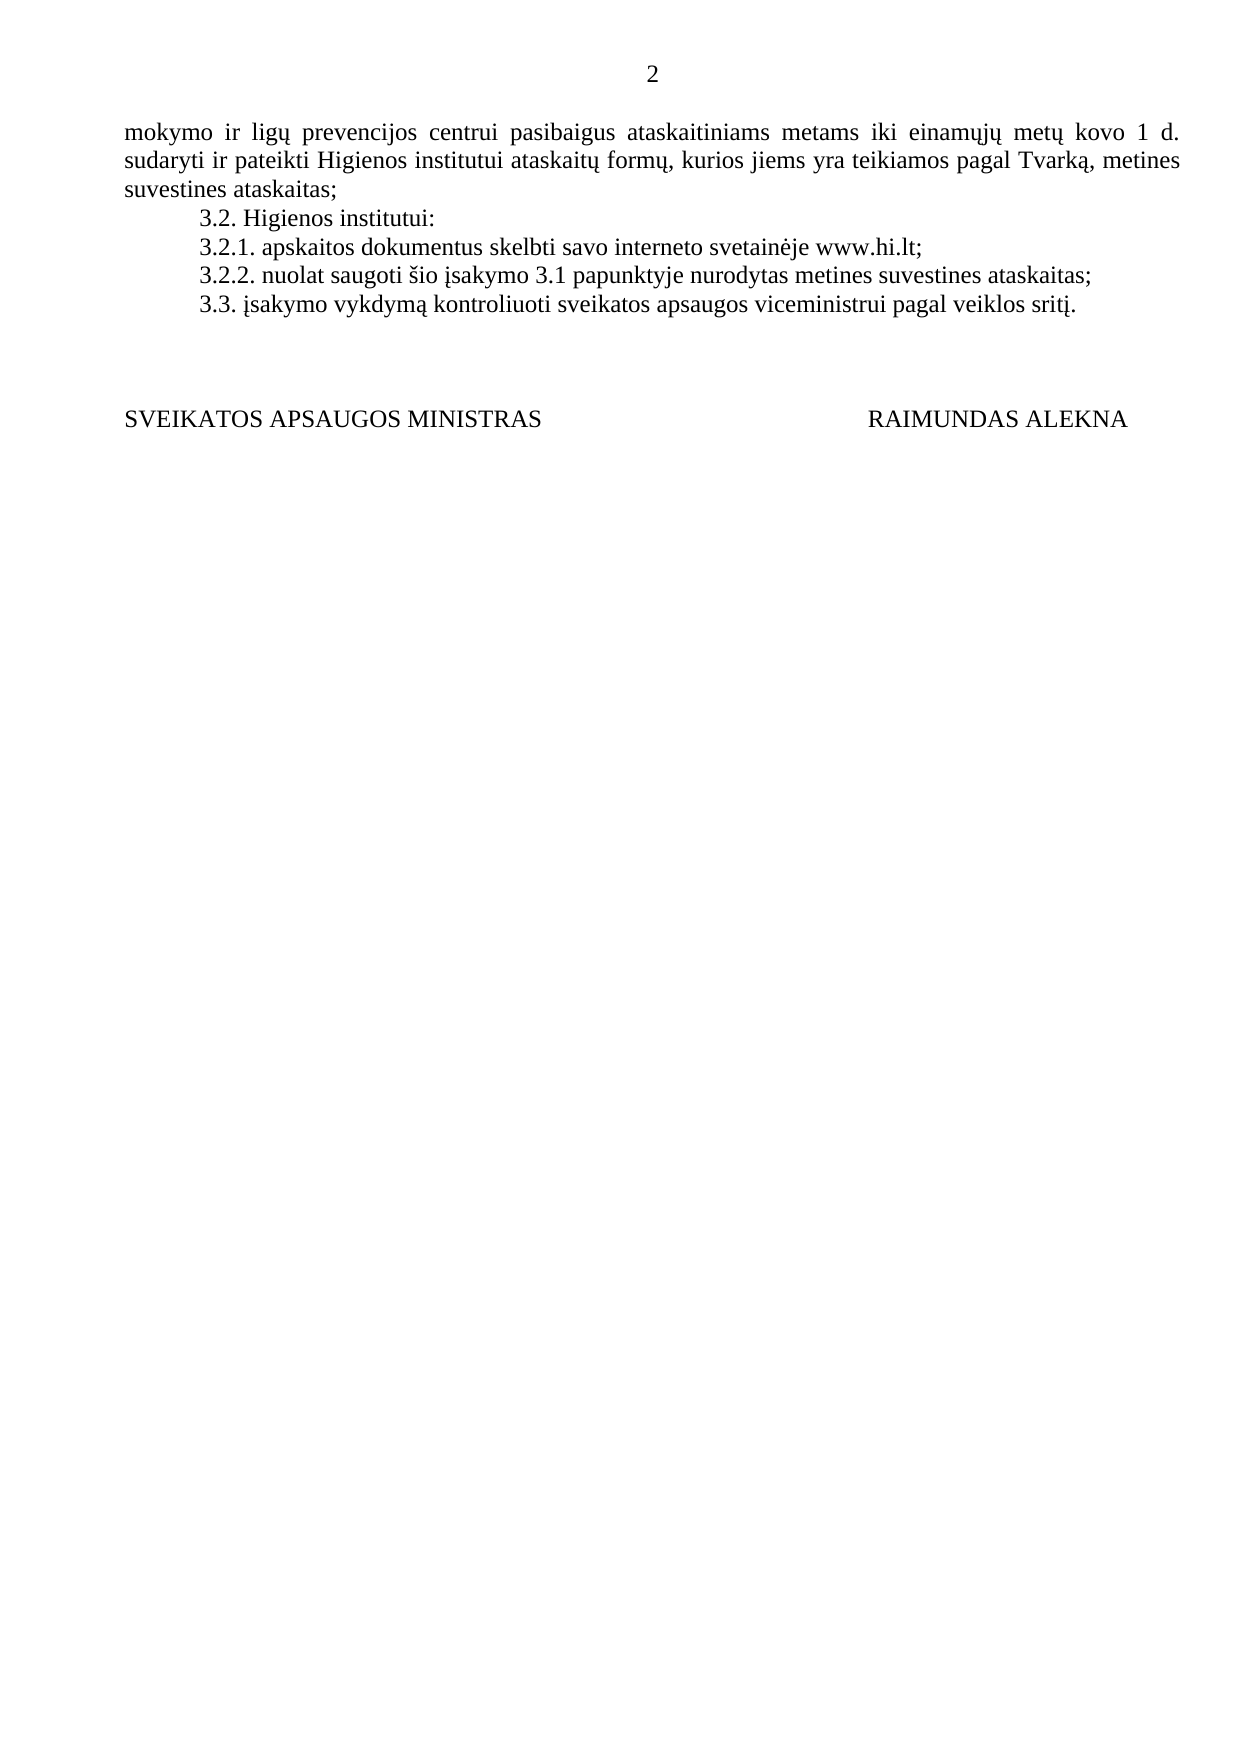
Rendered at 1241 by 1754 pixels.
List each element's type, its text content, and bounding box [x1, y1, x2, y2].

text 3.3. įsakymo vykdymą kontroliuoti sveikatos apsaugos viceministrui pagal veiklos sritį. [124, 289, 1181, 318]
text SVEIKATOS APSAUGOS MINISTRAS RAIMUNDAS ALEKNA [124, 404, 1181, 433]
text 3.2.1. apskaitos dokumentus skelbti savo interneto svetainėje www.hi.lt; [124, 232, 1181, 260]
text mokymo ir ligų prevencijos centrui pasibaigus ataskaitiniams metams iki einamųjų metų kovo 1 d. sudaryti ir pateikti Higienos institutui ataskaitų formų, kurios jiems yra teikiamos pagal Tvarką, metines suvestines ataskaitas; [124, 117, 1181, 203]
text 3.2.2. nuolat saugoti šio įsakymo 3.1 papunktyje nurodytas metines suvestines ataskaitas; [124, 260, 1181, 289]
text 3.2. Higienos institutui: [124, 203, 1181, 232]
